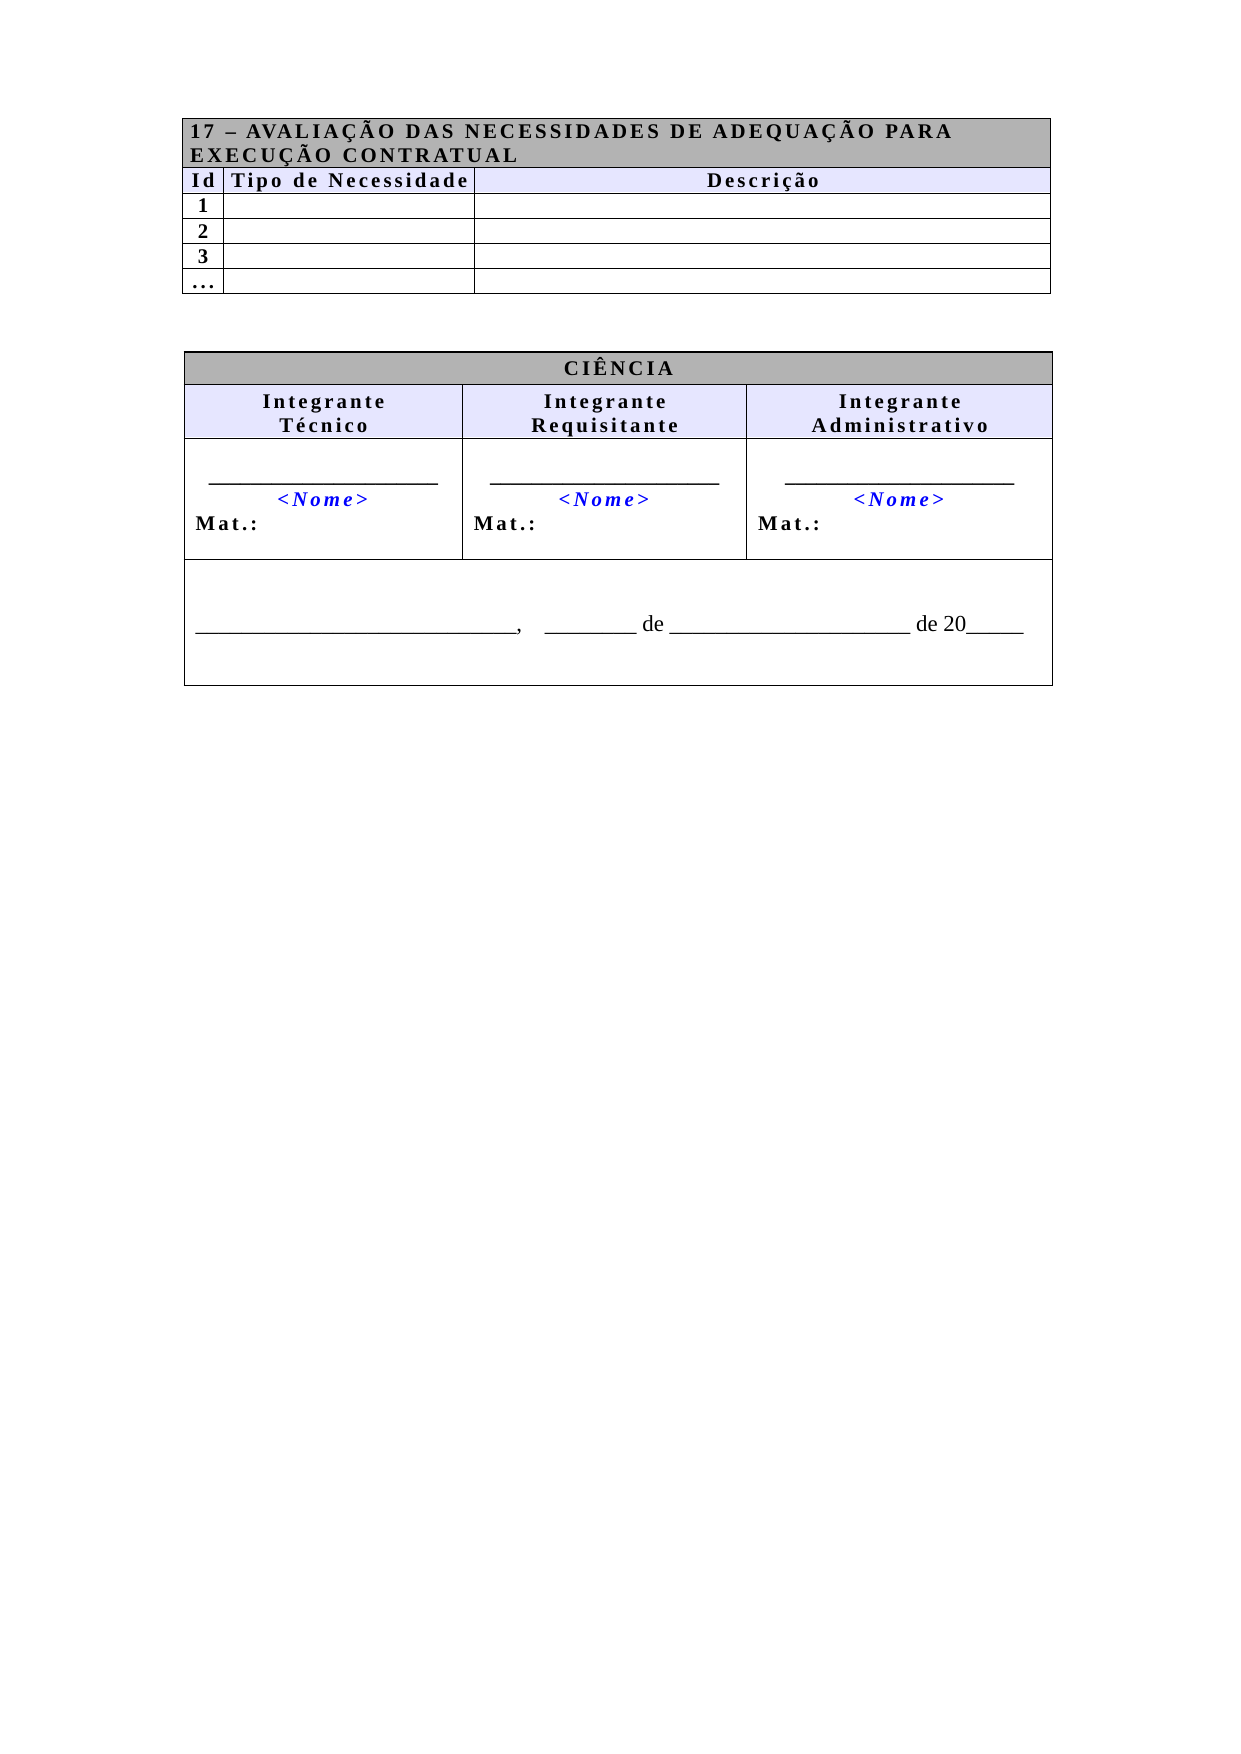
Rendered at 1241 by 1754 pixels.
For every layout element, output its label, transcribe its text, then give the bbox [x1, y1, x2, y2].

table_cell Descrição [475, 168, 1050, 192]
table_cell [224, 219, 474, 243]
table_cell Integrante Administrativo [747, 385, 1052, 437]
table_header 17 – AVALIAÇÃO DAS NECESSIDADES DE ADEQUAÇÃO PARA EXECUÇÃO CONTRATUAL [183, 119, 1050, 167]
table_cell ______________________ <Nome> Mat.: [185, 439, 462, 559]
table_cell Id [183, 168, 223, 192]
table_cell ... [183, 269, 223, 293]
table_cell Tipo de Necessidade [224, 168, 474, 192]
table_cell Integrante Requisitante [463, 385, 746, 437]
table_cell [224, 269, 474, 293]
table_header CIÊNCIA [185, 353, 1052, 384]
table_cell ______________________ <Nome> Mat.: [747, 439, 1052, 559]
table_cell [475, 194, 1050, 217]
table_cell Integrante Técnico [185, 385, 462, 437]
table_cell ______________________ <Nome> Mat.: [463, 439, 746, 559]
table_cell 3 [183, 244, 223, 268]
table_cell [224, 194, 474, 217]
table_cell 1 [183, 194, 223, 217]
table_cell ____________________________, ________ de _____________________ de 20_____ [185, 560, 1052, 685]
table_cell [475, 269, 1050, 293]
table_cell [224, 244, 474, 268]
table_cell [475, 219, 1050, 243]
table_cell 2 [183, 219, 223, 243]
table_cell [475, 244, 1050, 268]
